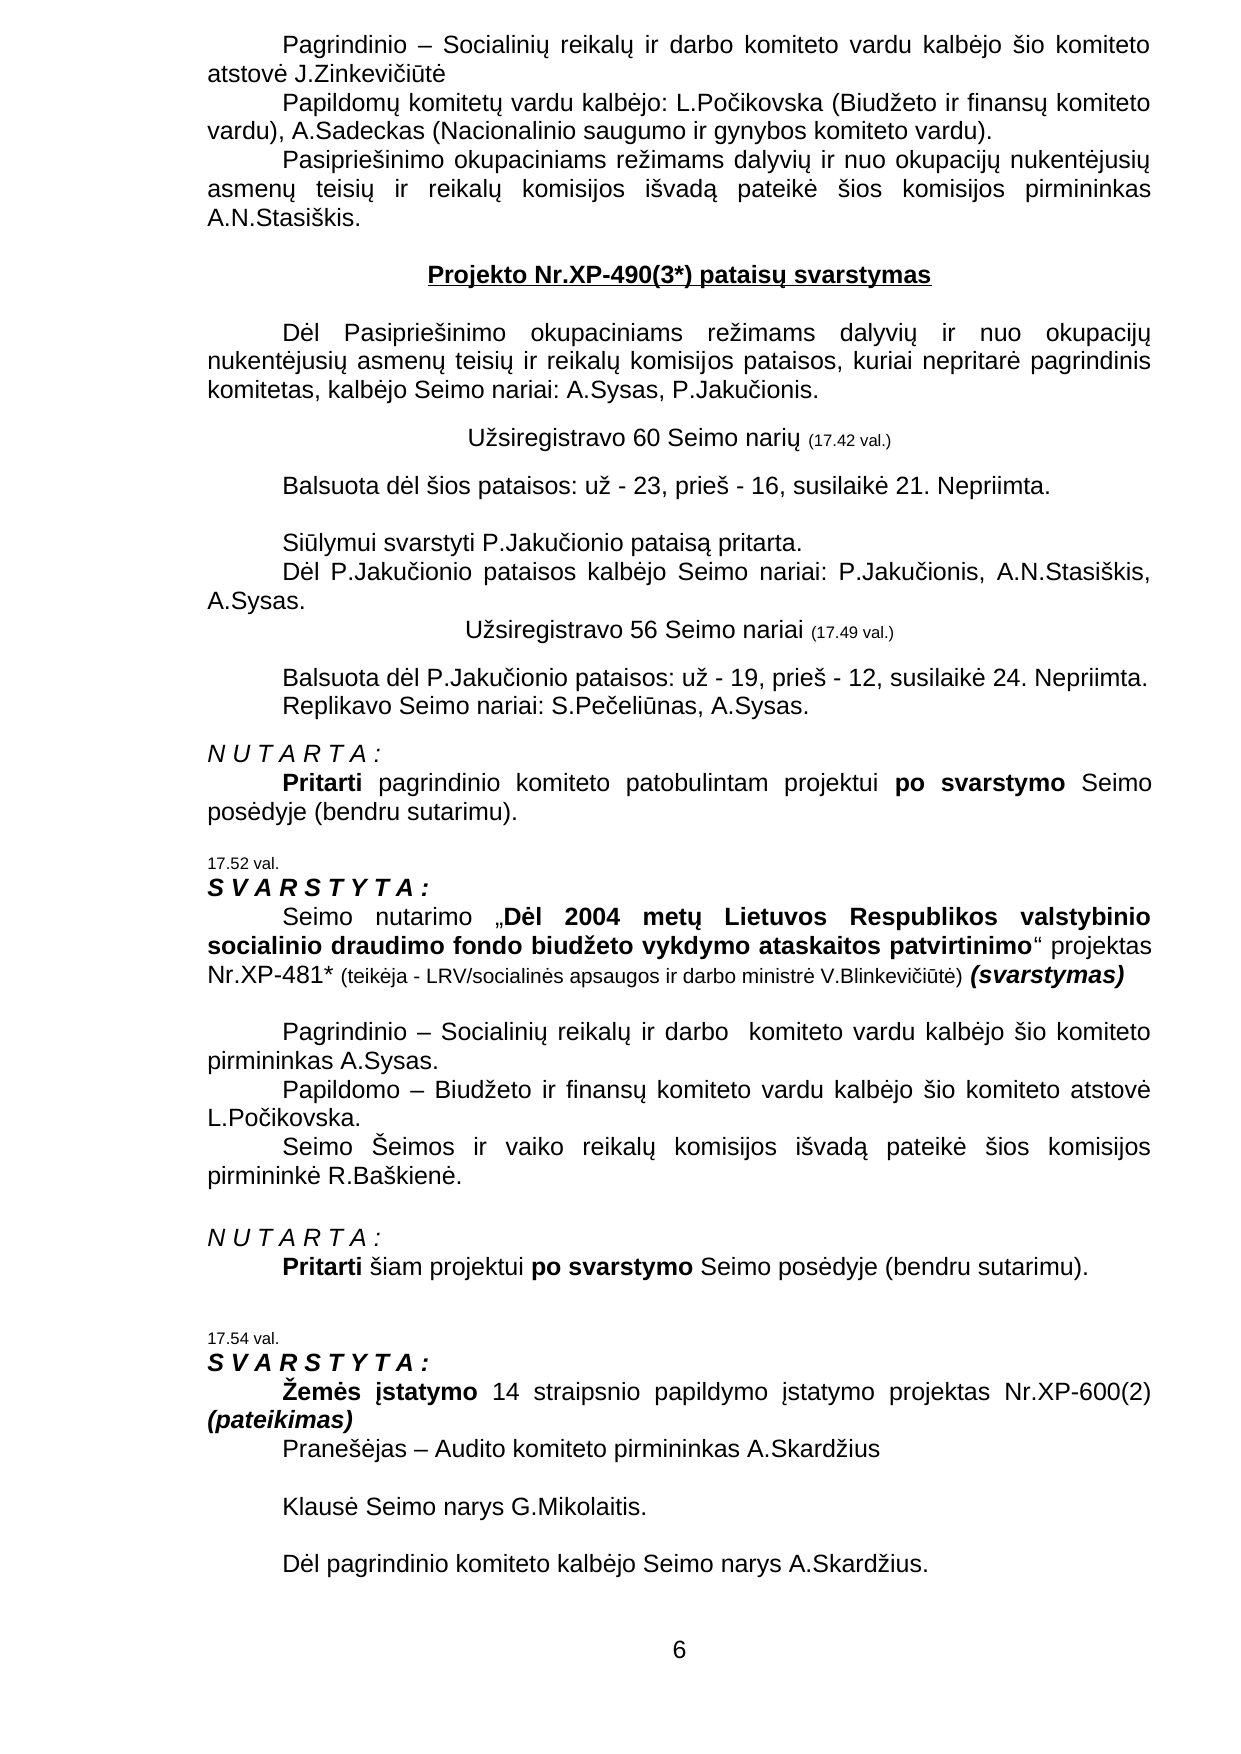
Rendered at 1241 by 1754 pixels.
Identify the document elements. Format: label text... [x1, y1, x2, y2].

text N U T A R T A : [207, 739, 1152, 768]
text Pagrindinio – Socialinių reikalų ir darbo komiteto vardu kalbėjo šio komiteto pirmininkas A.Sysas. [207, 1017, 1152, 1074]
text Seimo Šeimos ir vaiko reikalų komisijos išvadą pateikė šios komisijos pirmininkė R.Baškienė. [207, 1132, 1152, 1189]
text Pranešėjas – Audito komiteto pirmininkas A.Skardžius [207, 1434, 1152, 1463]
text Replikavo Seimo nariai: S.Pečeliūnas, A.Sysas. [207, 691, 1152, 720]
text Papildomo – Biudžeto ir finansų komiteto vardu kalbėjo šio komiteto atstovė L.Počikovska. [207, 1074, 1152, 1132]
text Pasipriešinimo okupaciniams režimams dalyvių ir nuo okupacijų nukentėjusių asmenų teisių ir reikalų komisijos išvadą pateikė šios komisijos pirmininkas A.N.Stasiškis. [207, 145, 1152, 231]
text Užsiregistravo 60 Seimo narių (17.42 val.) [207, 423, 1152, 452]
text S V A R S T Y T A : [207, 873, 1152, 902]
subtitle Projekto Nr.XP-490(3*) pataisų svarstymas [207, 260, 1152, 289]
text Pritarti pagrindinio komiteto patobulintam projektui po svarstymo Seimo posėdyje (bendru sutarimu). [207, 768, 1152, 825]
text Balsuota dėl P.Jakučionio pataisos: už - 19, prieš - 12, susilaikė 24. Nepriimta. [207, 662, 1152, 691]
text Klausė Seimo narys G.Mikolaitis. [207, 1491, 1152, 1520]
text Siūlymui svarstyti P.Jakučionio pataisą pritarta. [207, 528, 1152, 557]
text Seimo nutarimo „Dėl 2004 metų Lietuvos Respublikos valstybinio socialinio draudimo fondo biudžeto vykdymo ataskaitos patvirtinimo“ projektas Nr.XP-481* (teikėja - LRV/socialinės apsaugos ir darbo ministrė V.Blinkevičiūtė) (svarstymas) [207, 902, 1152, 988]
text S V A R S T Y T A : [207, 1348, 1152, 1376]
text Pagrindinio – Socialinių reikalų ir darbo komiteto vardu kalbėjo šio komiteto atstovė J.Zinkevičiūtė [207, 30, 1152, 87]
text Dėl pagrindinio komiteto kalbėjo Seimo narys A.Skardžius. [207, 1549, 1152, 1578]
text Žemės įstatymo 14 straipsnio papildymo įstatymo projektas Nr.XP-600(2) (pateikimas) [207, 1376, 1152, 1434]
text N U T A R T A : [207, 1223, 1152, 1252]
text 17.52 val. [207, 854, 1152, 873]
text Papildomų komitetų vardu kalbėjo: L.Počikovska (Biudžeto ir finansų komiteto vardu), A.Sadeckas (Nacionalinio saugumo ir gynybos komiteto vardu). [207, 87, 1152, 145]
text Dėl Pasipriešinimo okupaciniams režimams dalyvių ir nuo okupacijų nukentėjusių asmenų teisių ir reikalų komisijos pataisos, kuriai nepritarė pagrindinis komitetas, kalbėjo Seimo nariai: A.Sysas, P.Jakučionis. [207, 317, 1152, 404]
text Pritarti šiam projektui po svarstymo Seimo posėdyje (bendru sutarimu). [207, 1252, 1152, 1281]
text Dėl P.Jakučionio pataisos kalbėjo Seimo nariai: P.Jakučionis, A.N.Stasiškis, A.Sysas. [207, 557, 1152, 614]
text 17.54 val. [207, 1328, 1152, 1348]
text Užsiregistravo 56 Seimo nariai (17.49 val.) [207, 614, 1152, 643]
text Balsuota dėl šios pataisos: už - 23, prieš - 16, susilaikė 21. Nepriimta. [207, 471, 1152, 499]
